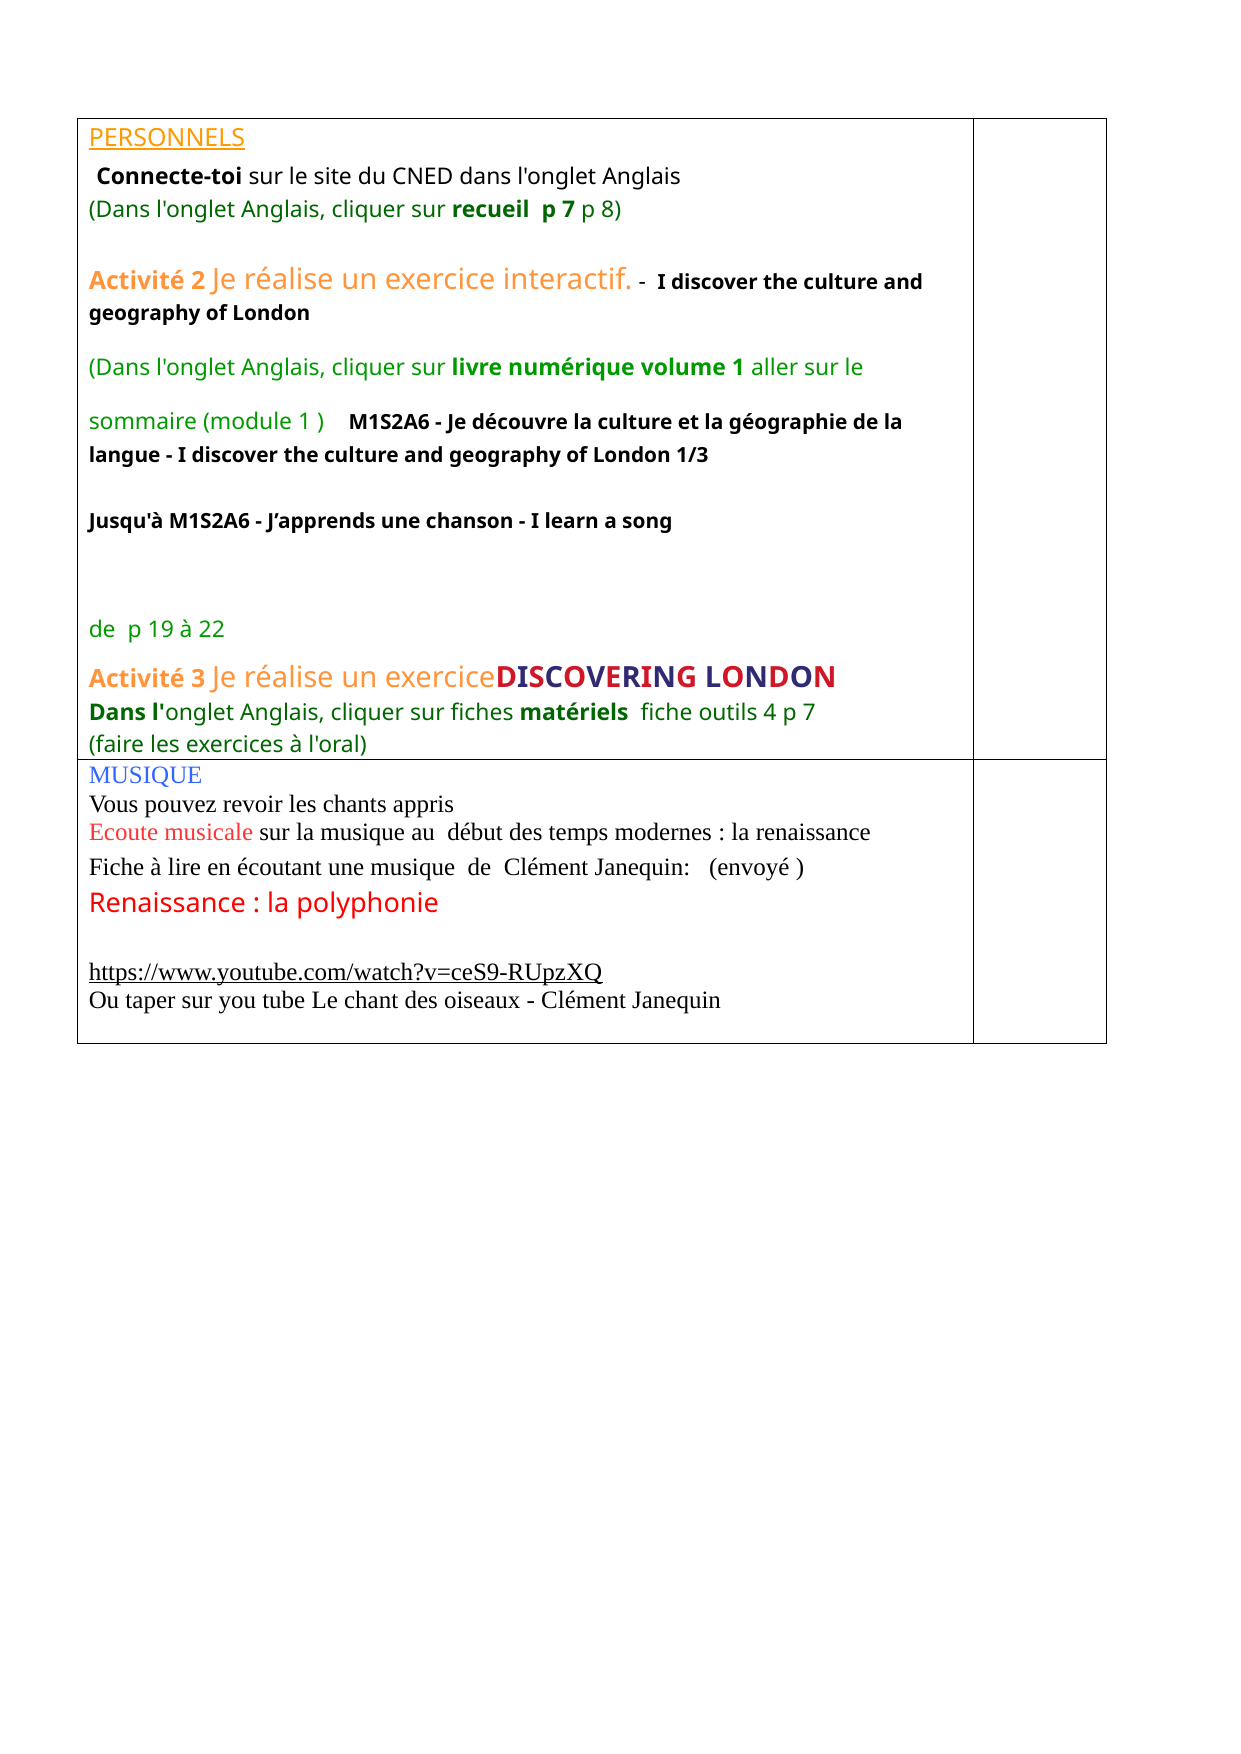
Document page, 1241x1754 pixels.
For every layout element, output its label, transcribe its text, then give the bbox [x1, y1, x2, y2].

table_cell MUSIQUE Vous pouvez revoir les chants appris Ecoute musicale sur la musique au début des temps modernes : la renaissance Fiche à lire en écoutant une musique de Clément Janequin: (envoyé ) Renaissance : la polyphonie https://www.youtube.com/watch?v=ceS9-RUpzXQ Ou taper sur you tube Le chant des oiseaux - Clément Janequin [78, 760, 973, 1043]
table_cell PERSONNELS Connecte-toi sur le site du CNED dans l'onglet Anglais (Dans l'onglet Anglais, cliquer sur recueil p 7 p 8) Activité 2 Je réalise un exercice interactif. - I discover the culture and geography of London (Dans l'onglet Anglais, cliquer sur livre numérique volume 1 aller sur le sommaire (module 1 ) M1S2A6 - Je découvre la culture et la géographie de la langue - I discover the culture and geography of London 1/3 Jusqu'à M1S2A6 - J’apprends une chanson - I learn a song de p 19 à 22 Activité 3 Je réalise un exerciceDISCOVERING LONDON Dans l'onglet Anglais, cliquer sur fiches matériels fiche outils 4 p 7 (faire les exercices à l'oral) [78, 119, 973, 759]
table_cell [974, 119, 1106, 759]
table_cell [974, 760, 1106, 1043]
